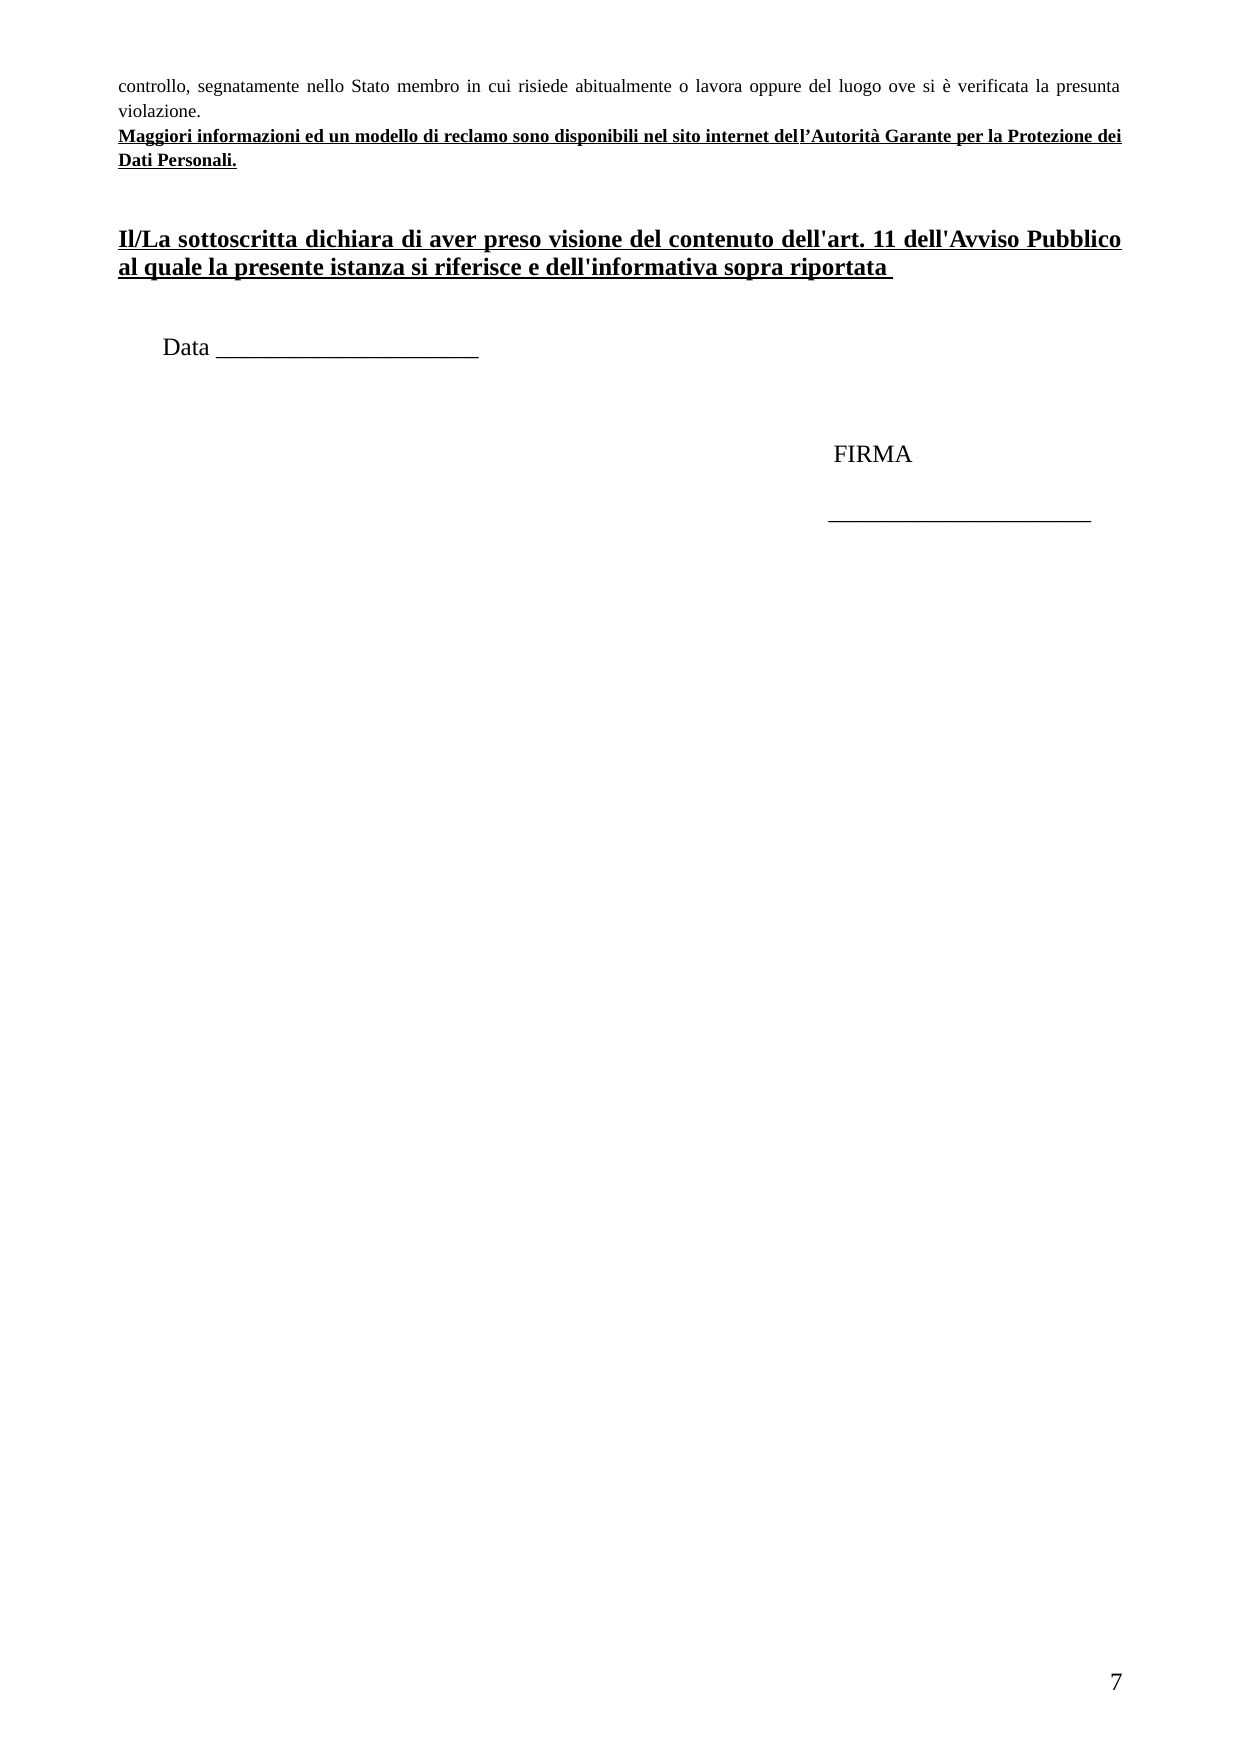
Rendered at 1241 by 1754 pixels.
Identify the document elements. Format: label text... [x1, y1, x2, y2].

text Maggiori informazioni ed un modello di reclamo sono disponibili nel sito internet dell’Autorità Garante per la Protezione dei [118, 124, 1122, 143]
text controllo, segnatamente nello Stato membro in cui risiede abitualmente o lavora oppure del luogo ove si è verificata la presunta violazione. [118, 75, 1122, 121]
text Dati Personali. [118, 144, 1122, 171]
text FIRMA [118, 439, 945, 467]
text _____________________ [162, 496, 1122, 525]
text Il/La sottoscritta dichiara di aver preso visione del contenuto dell'art. 11 dell'Avviso Pubblico [118, 224, 1122, 249]
list Data _____________________ [162, 332, 1122, 360]
text al quale la presente istanza si riferisce e dell'informativa sopra riportata [118, 250, 1122, 281]
